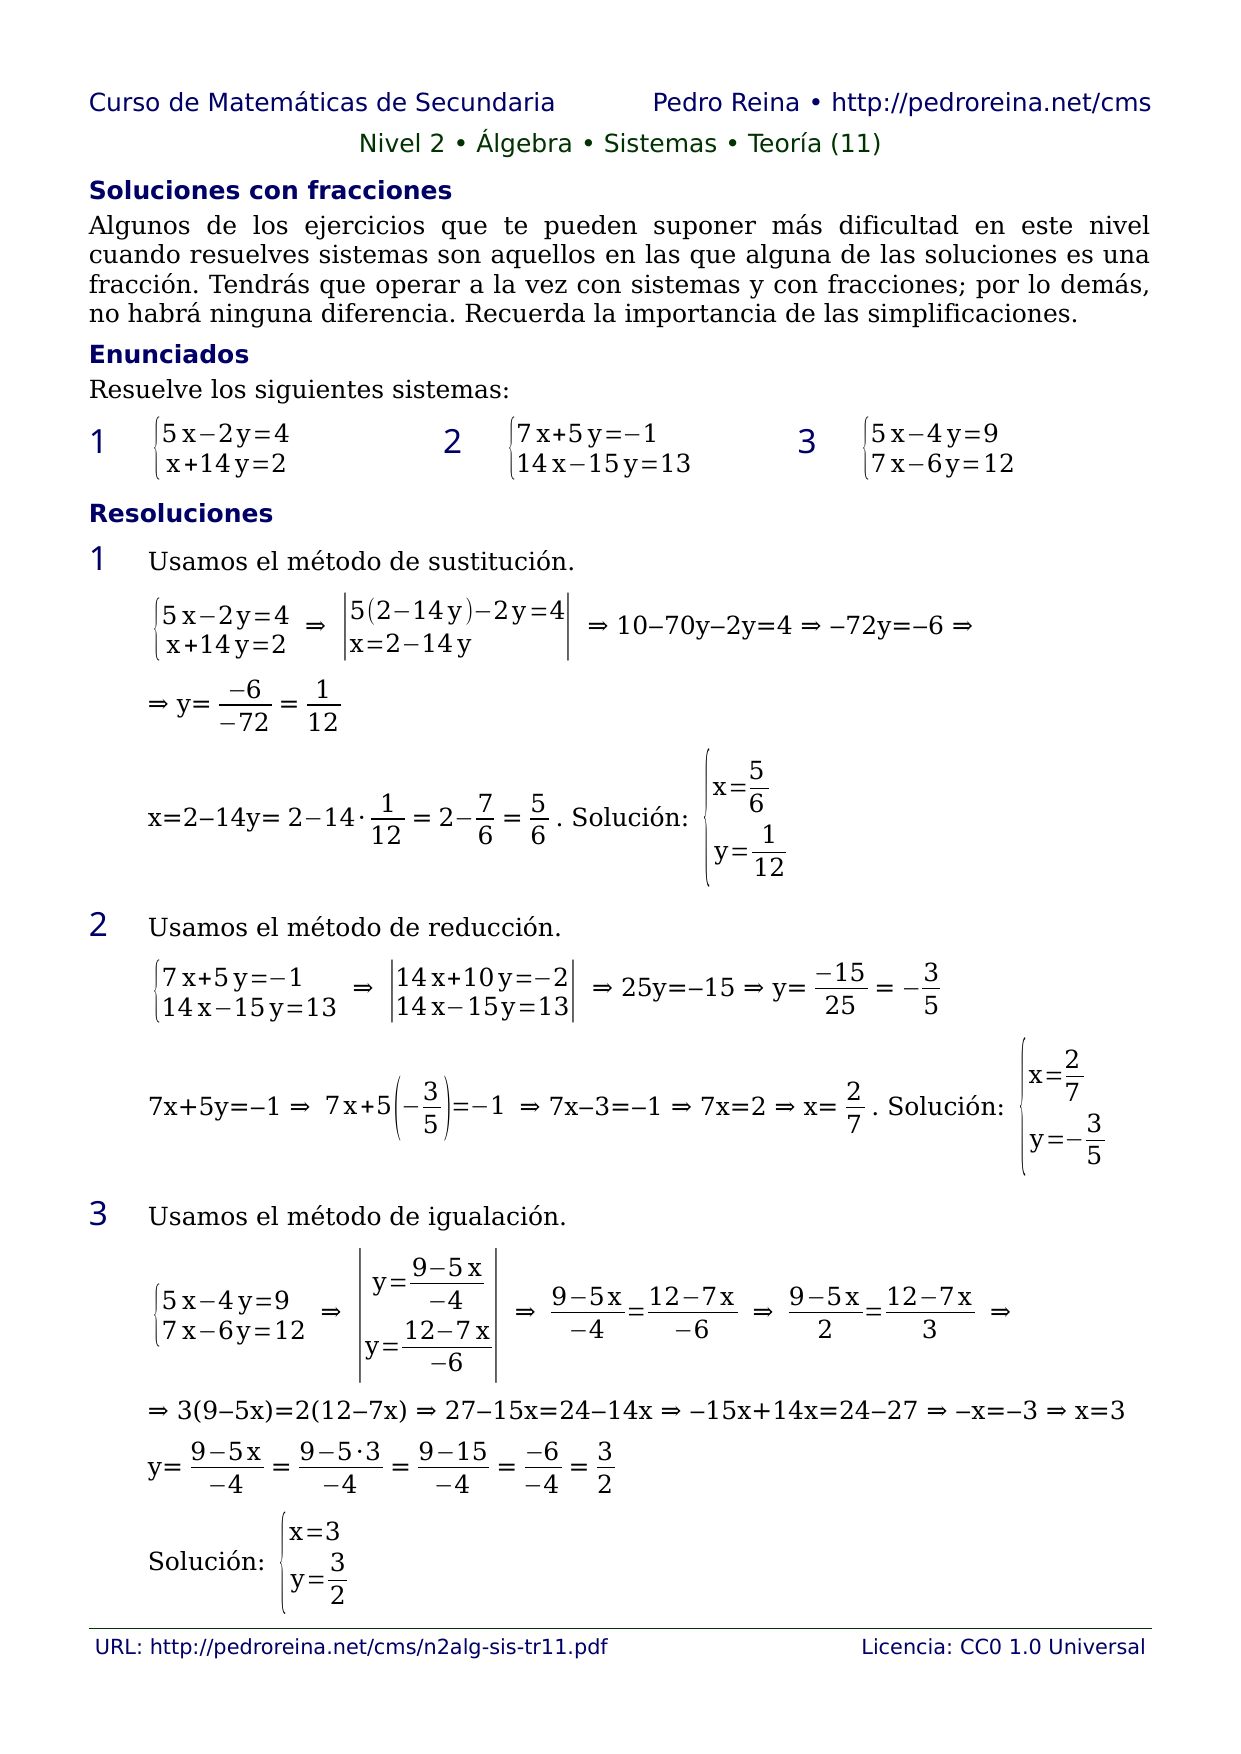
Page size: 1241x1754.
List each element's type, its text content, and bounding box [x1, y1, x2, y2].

text Nivel 2 • Álgebra • Sistemas • Teoría (11) [88, 129, 1152, 159]
text Enunciados [88, 340, 1152, 369]
text Resoluciones [88, 499, 1152, 528]
text ⇒ y== [148, 675, 1152, 737]
text Soluciones con fracciones [88, 176, 1152, 206]
text x=2‒14y===. Solución: [148, 748, 1152, 889]
list Usamos el método de igualación. [88, 1190, 1152, 1235]
text ⇒ ⇒ 25y=‒15 ⇒ y== [148, 958, 1152, 1025]
text ⇒ 3(9‒5x)=2(12‒7x) ⇒ 27‒15x=24‒14x ⇒ ‒15x+14x=24‒27 ⇒ ‒x=‒3 ⇒ x=3 [148, 1396, 1152, 1425]
text ⇒ ⇒ 10‒70y‒2y=4 ⇒ ‒72y=‒6 ⇒ [148, 592, 1152, 663]
text Solución: [148, 1511, 1152, 1616]
text y===== [148, 1437, 1152, 1499]
text 7x+5y=‒1 ⇒ ⇒ 7x‒3=‒1 ⇒ 7x=2 ⇒ x=. Solución: [148, 1037, 1152, 1178]
list Usamos el método de sustitución. [88, 534, 1152, 580]
list Usamos el método de reducción. [88, 901, 1152, 947]
text Curso de Matemáticas de Secundaria Pedro Reina • http://pedroreina.net/cms [88, 88, 1152, 118]
text ⇒ ⇒ ⇒ ⇒ [148, 1247, 1152, 1384]
text Resuelve los siguientes sistemas: [88, 375, 1152, 404]
text Algunos de los ejercicios que te pueden suponer más dificultad en este nivel cuando resuelves sistemas son aquellos en las que alguna de las soluciones es una fracción. Tendrás que operar a la vez con sistemas y con fracciones; por lo demás, no habrá ninguna diferencia. Recuerda la importancia de las simplificaciones. [88, 211, 1152, 328]
